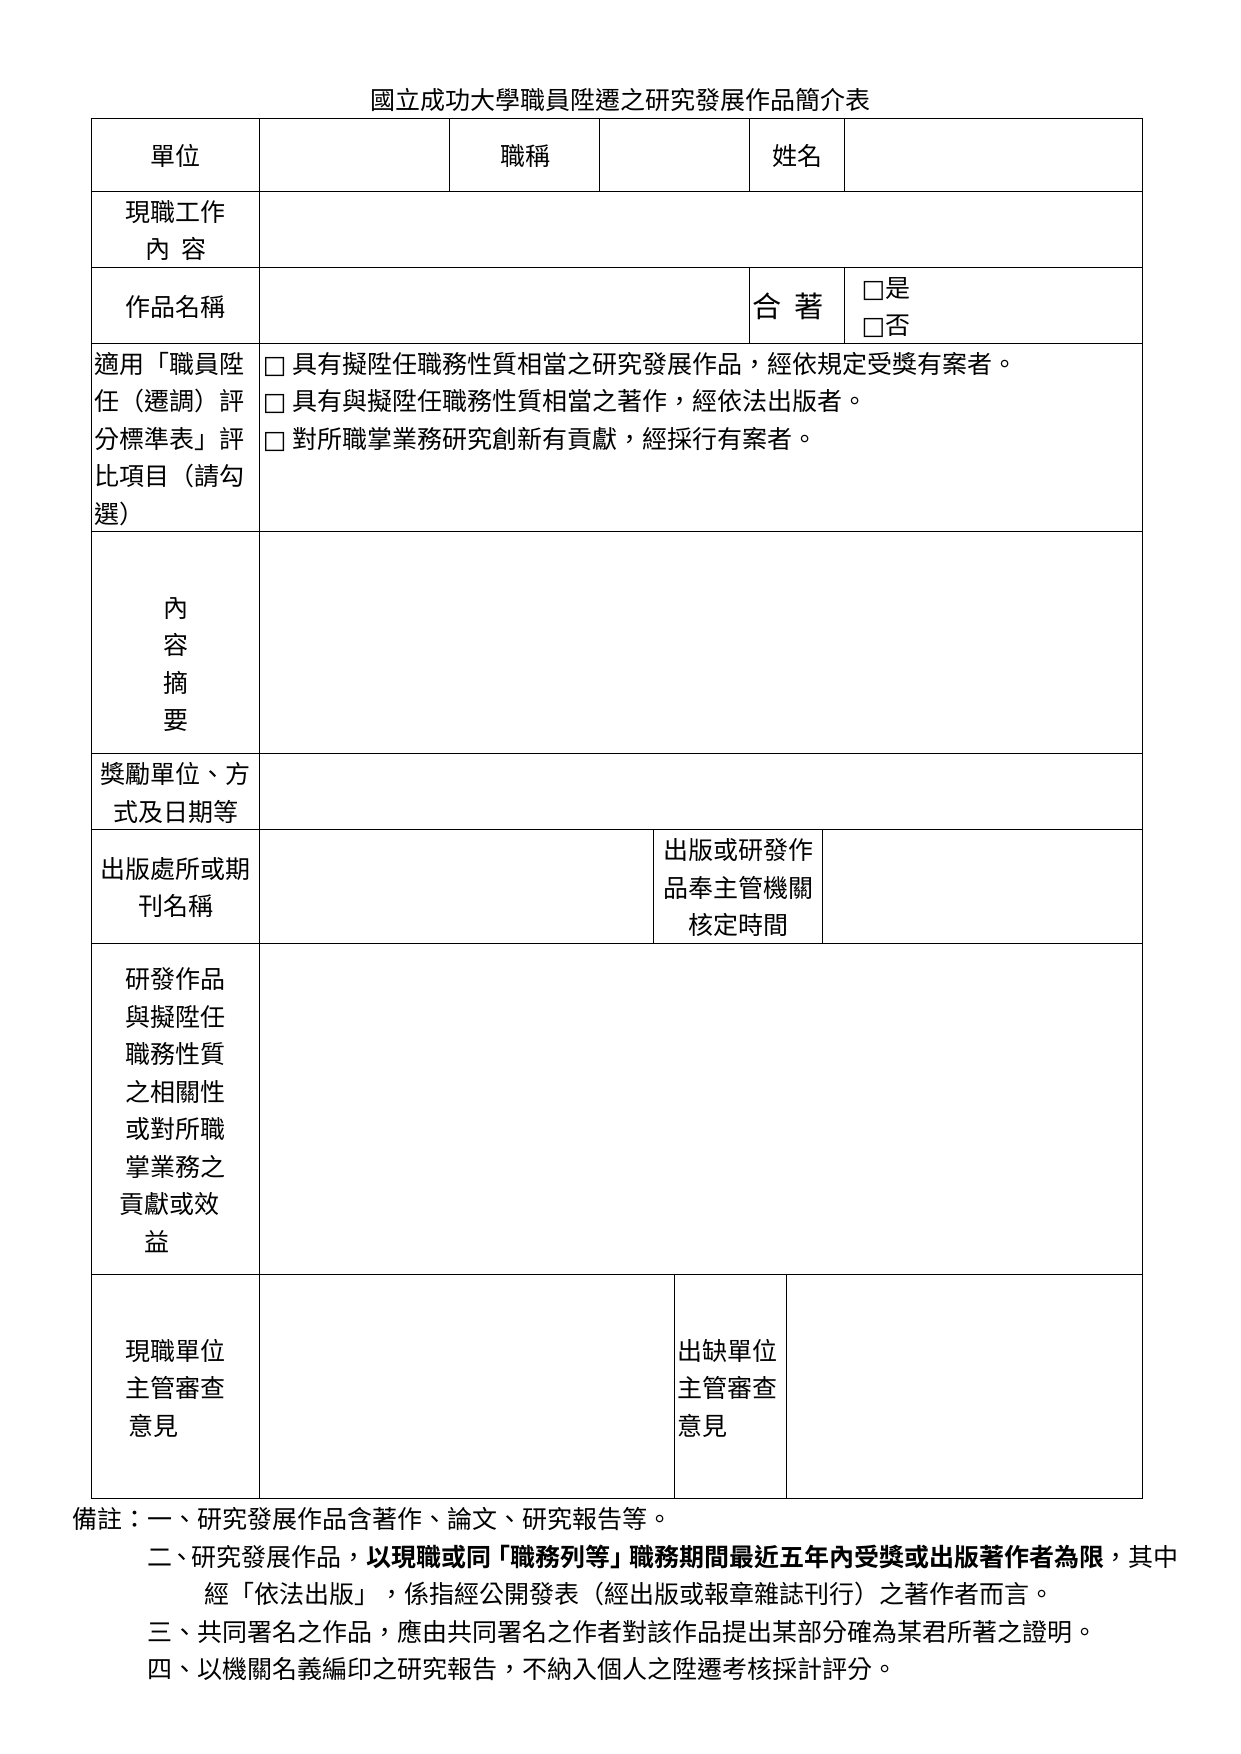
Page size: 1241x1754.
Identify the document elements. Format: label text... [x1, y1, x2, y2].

table_cell 出版或研發作品奉主管機關核定時間 [654, 830, 822, 942]
table_cell 研發作品 與擬陞任 職務性質 之相關性 或對所職 掌業務之 貢獻或效 益 [92, 944, 259, 1274]
table_cell 現職單位 主管審查 意見 [92, 1275, 259, 1498]
table_cell 獎勵單位、方式及日期等 [92, 754, 259, 829]
text 國立成功大學職員陞遷之研究發展作品簡介表 [148, 80, 1092, 117]
table_header [260, 119, 449, 191]
table_cell 內 容 摘 要 [92, 532, 259, 753]
table_cell □是 □否 [845, 268, 1142, 343]
table_cell 現職工作 內 容 [92, 192, 259, 267]
table_cell 適用「職員陞任（遷調）評分標準表」評比項目（請勾選） [92, 344, 259, 531]
table_header 職稱 [450, 119, 599, 191]
table_cell [260, 1275, 674, 1498]
table_cell 作品名稱 [92, 268, 259, 343]
table_cell [260, 268, 749, 343]
text 四、以機關名義編印之研究報告，不納入個人之陞遷考核採計評分。 [148, 1649, 1092, 1687]
table_cell [260, 754, 1142, 829]
table_cell 出缺單位主管審查意見 [675, 1275, 786, 1498]
table_cell [260, 192, 1142, 267]
table_cell 合 著 [750, 268, 844, 343]
table_cell [823, 830, 1142, 942]
text 三、共同署名之作品，應由共同署名之作者對該作品提出某部分確為某君所著之證明。 [148, 1612, 1179, 1649]
table_header 單位 [92, 119, 259, 191]
table_cell [260, 532, 1142, 753]
table_cell [260, 830, 653, 942]
table_header [845, 119, 1142, 191]
table_cell 出版處所或期刊名稱 [92, 830, 259, 942]
table_header 姓名 [750, 119, 844, 191]
text 二、研究發展作品，以現職或同「職務列等」職務期間最近五年內受獎或出版著作者為限，其中經「依法出版」，係指經公開發表（經出版或報章雜誌刊行）之著作者而言。 [148, 1537, 1179, 1612]
table_cell □ 具有擬陞任職務性質相當之研究發展作品，經依規定受獎有案者。 □ 具有與擬陞任職務性質相當之著作，經依法出版者。 □ 對所職掌業務研究創新有貢獻，經採行有案者。 [260, 344, 1142, 531]
table_cell [787, 1275, 1142, 1498]
text 備註：一、研究發展作品含著作、論文、研究報告等。 [73, 1499, 1141, 1537]
table_header [600, 119, 749, 191]
table_cell [260, 944, 1142, 1274]
